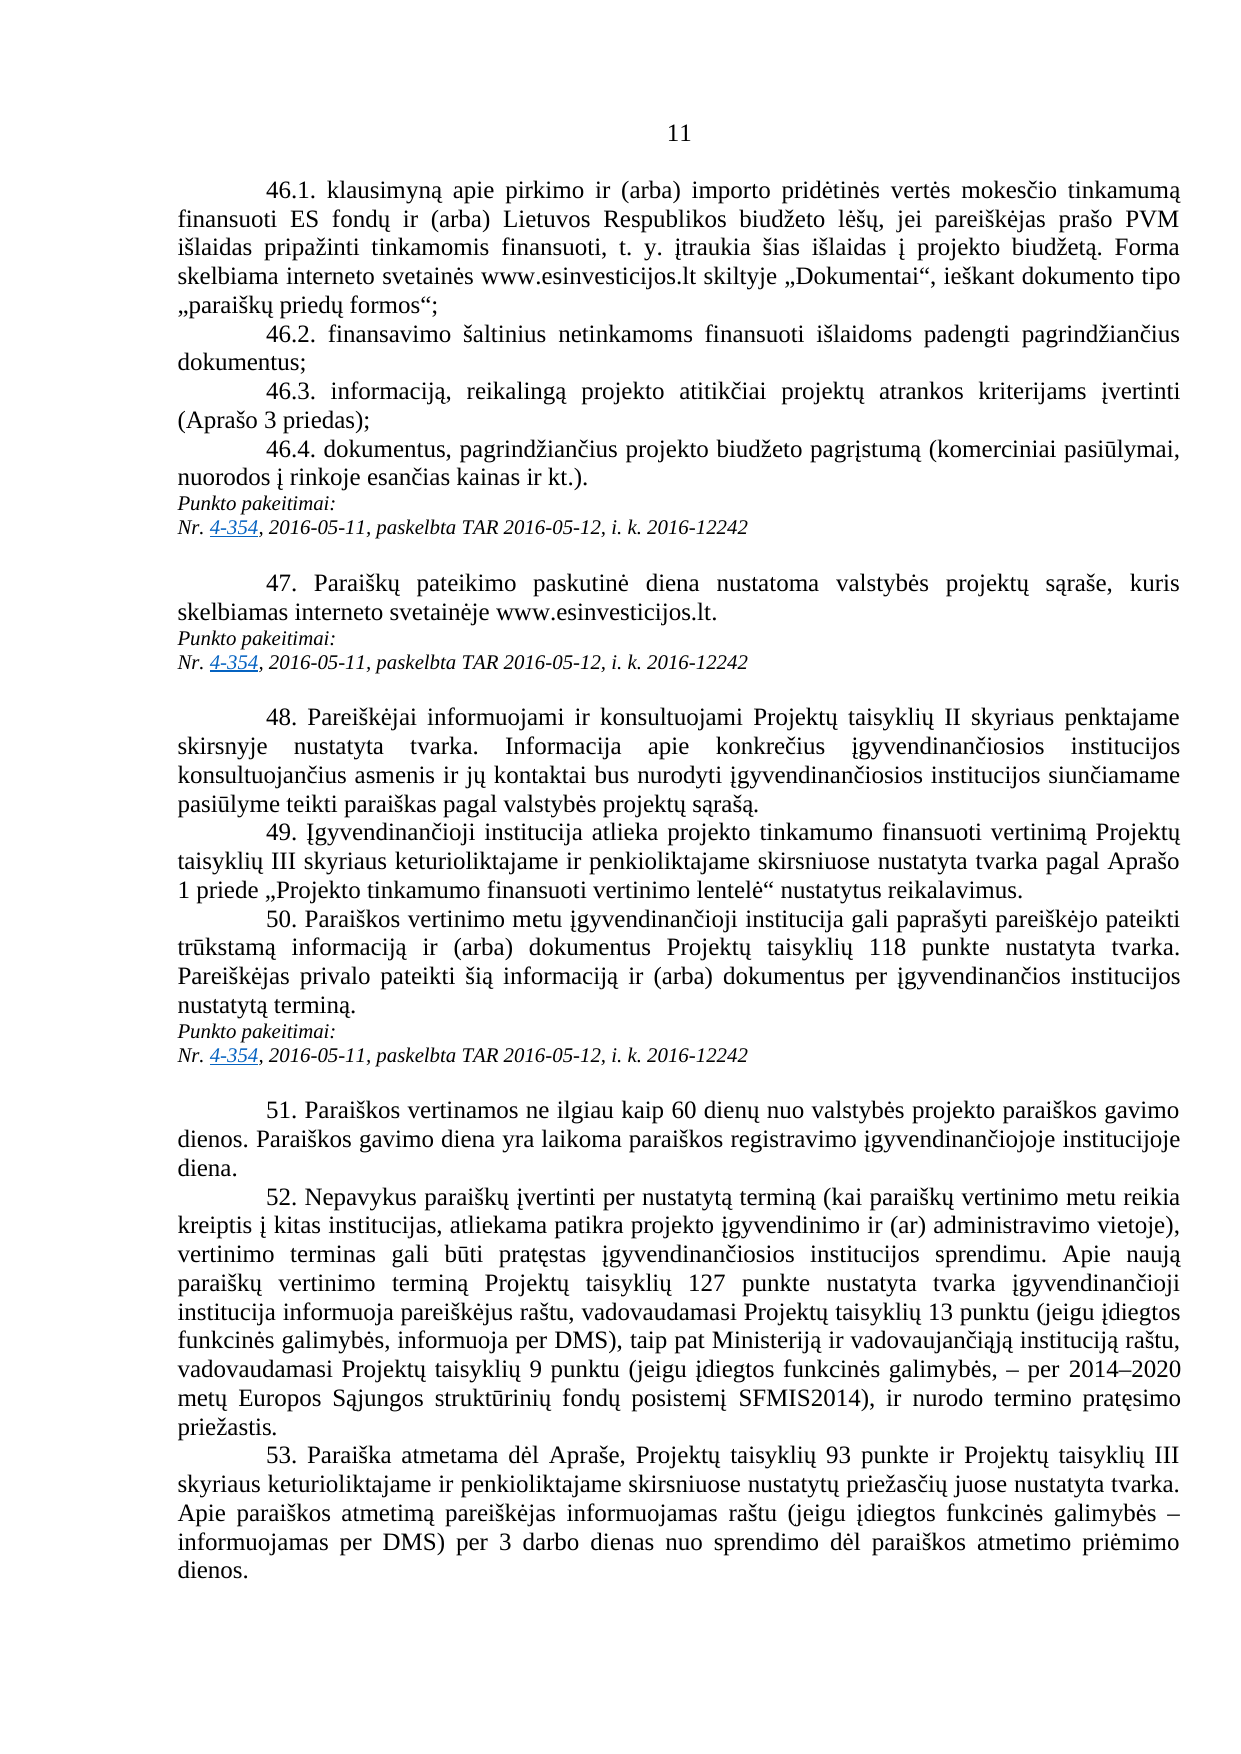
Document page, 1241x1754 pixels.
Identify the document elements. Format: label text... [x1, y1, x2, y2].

text 52. Nepavykus paraiškų įvertinti per nustatytą terminą (kai paraiškų vertinimo metu reikia kreiptis į kitas institucijas, atliekama patikra projekto įgyvendinimo ir (ar) administravimo vietoje), vertinimo terminas gali būti pratęstas įgyvendinančiosios institucijos sprendimu. Apie naują paraiškų vertinimo terminą Projektų taisyklių 127 punkte nustatyta tvarka įgyvendinančioji institucija informuoja pareiškėjus raštu, vadovaudamasi Projektų taisyklių 13 punktu (jeigu įdiegtos funkcinės galimybės, informuoja per DMS), taip pat Ministeriją ir vadovaujančiąją instituciją raštu, vadovaudamasi Projektų taisyklių 9 punktu (jeigu įdiegtos funkcinės galimybės, – per 2014–2020 metų Europos Sąjungos struktūrinių fondų posistemį SFMIS2014), ir nurodo termino pratęsimo priežastis. [177, 1182, 1181, 1441]
text 47. Paraiškų pateikimo paskutinė diena nustatoma valstybės projektų sąraše, kuris skelbiamas interneto svetainėje www.esinvesticijos.lt. [177, 568, 1181, 626]
text Nr. 4-354, 2016-05-11, paskelbta TAR 2016-05-12, i. k. 2016-12242 [177, 1043, 1181, 1067]
text 46.3. informaciją, reikalingą projekto atitikčiai projektų atrankos kriterijams įvertinti (Aprašo 3 priedas); [177, 376, 1181, 434]
text Punkto pakeitimai: [177, 491, 1181, 515]
text Nr. 4-354, 2016-05-11, paskelbta TAR 2016-05-12, i. k. 2016-12242 [177, 515, 1181, 539]
text 46.1. klausimyną apie pirkimo ir (arba) importo pridėtinės vertės mokesčio tinkamumą finansuoti ES fondų ir (arba) Lietuvos Respublikos biudžeto lėšų, jei pareiškėjas prašo PVM išlaidas pripažinti tinkamomis finansuoti, t. y. įtraukia šias išlaidas į projekto biudžetą. Forma skelbiama interneto svetainės www.esinvesticijos.lt skiltyje „Dokumentai“, ieškant dokumento tipo „paraiškų priedų formos“; [177, 175, 1181, 319]
text 48. Pareiškėjai informuojami ir konsultuojami Projektų taisyklių II skyriaus penktajame skirsnyje nustatyta tvarka. Informacija apie konkrečius įgyvendinančiosios institucijos konsultuojančius asmenis ir jų kontaktai bus nurodyti įgyvendinančiosios institucijos siunčiamame pasiūlyme teikti paraiškas pagal valstybės projektų sąrašą. [177, 702, 1181, 817]
text 49. Įgyvendinančioji institucija atlieka projekto tinkamumo finansuoti vertinimą Projektų taisyklių III skyriaus keturioliktajame ir penkioliktajame skirsniuose nustatyta tvarka pagal Aprašo 1 priede „Projekto tinkamumo finansuoti vertinimo lentelė“ nustatytus reikalavimus. [177, 817, 1181, 904]
text 51. Paraiškos vertinamos ne ilgiau kaip 60 dienų nuo valstybės projekto paraiškos gavimo dienos. Paraiškos gavimo diena yra laikoma paraiškos registravimo įgyvendinančiojoje institucijoje diena. [177, 1096, 1181, 1182]
text 50. Paraiškos vertinimo metu įgyvendinančioji institucija gali paprašyti pareiškėjo pateikti trūkstamą informaciją ir (arba) dokumentus Projektų taisyklių 118 punkte nustatyta tvarka. Pareiškėjas privalo pateikti šią informaciją ir (arba) dokumentus per įgyvendinančios institucijos nustatytą terminą. [177, 904, 1181, 1019]
text Nr. 4-354, 2016-05-11, paskelbta TAR 2016-05-12, i. k. 2016-12242 [177, 649, 1181, 674]
text 53. Paraiška atmetama dėl Apraše, Projektų taisyklių 93 punkte ir Projektų taisyklių III skyriaus keturioliktajame ir penkioliktajame skirsniuose nustatytų priežasčių juose nustatyta tvarka. Apie paraiškos atmetimą pareiškėjas informuojamas raštu (jeigu įdiegtos funkcinės galimybės – informuojamas per DMS) per 3 darbo dienas nuo sprendimo dėl paraiškos atmetimo priėmimo dienos. [177, 1441, 1181, 1584]
text 46.2. finansavimo šaltinius netinkamoms finansuoti išlaidoms padengti pagrindžiančius dokumentus; [177, 319, 1181, 376]
text Punkto pakeitimai: [177, 1019, 1181, 1043]
text 46.4. dokumentus, pagrindžiančius projekto biudžeto pagrįstumą (komerciniai pasiūlymai, nuorodos į rinkoje esančias kainas ir kt.). [177, 434, 1181, 491]
text Punkto pakeitimai: [177, 626, 1181, 649]
